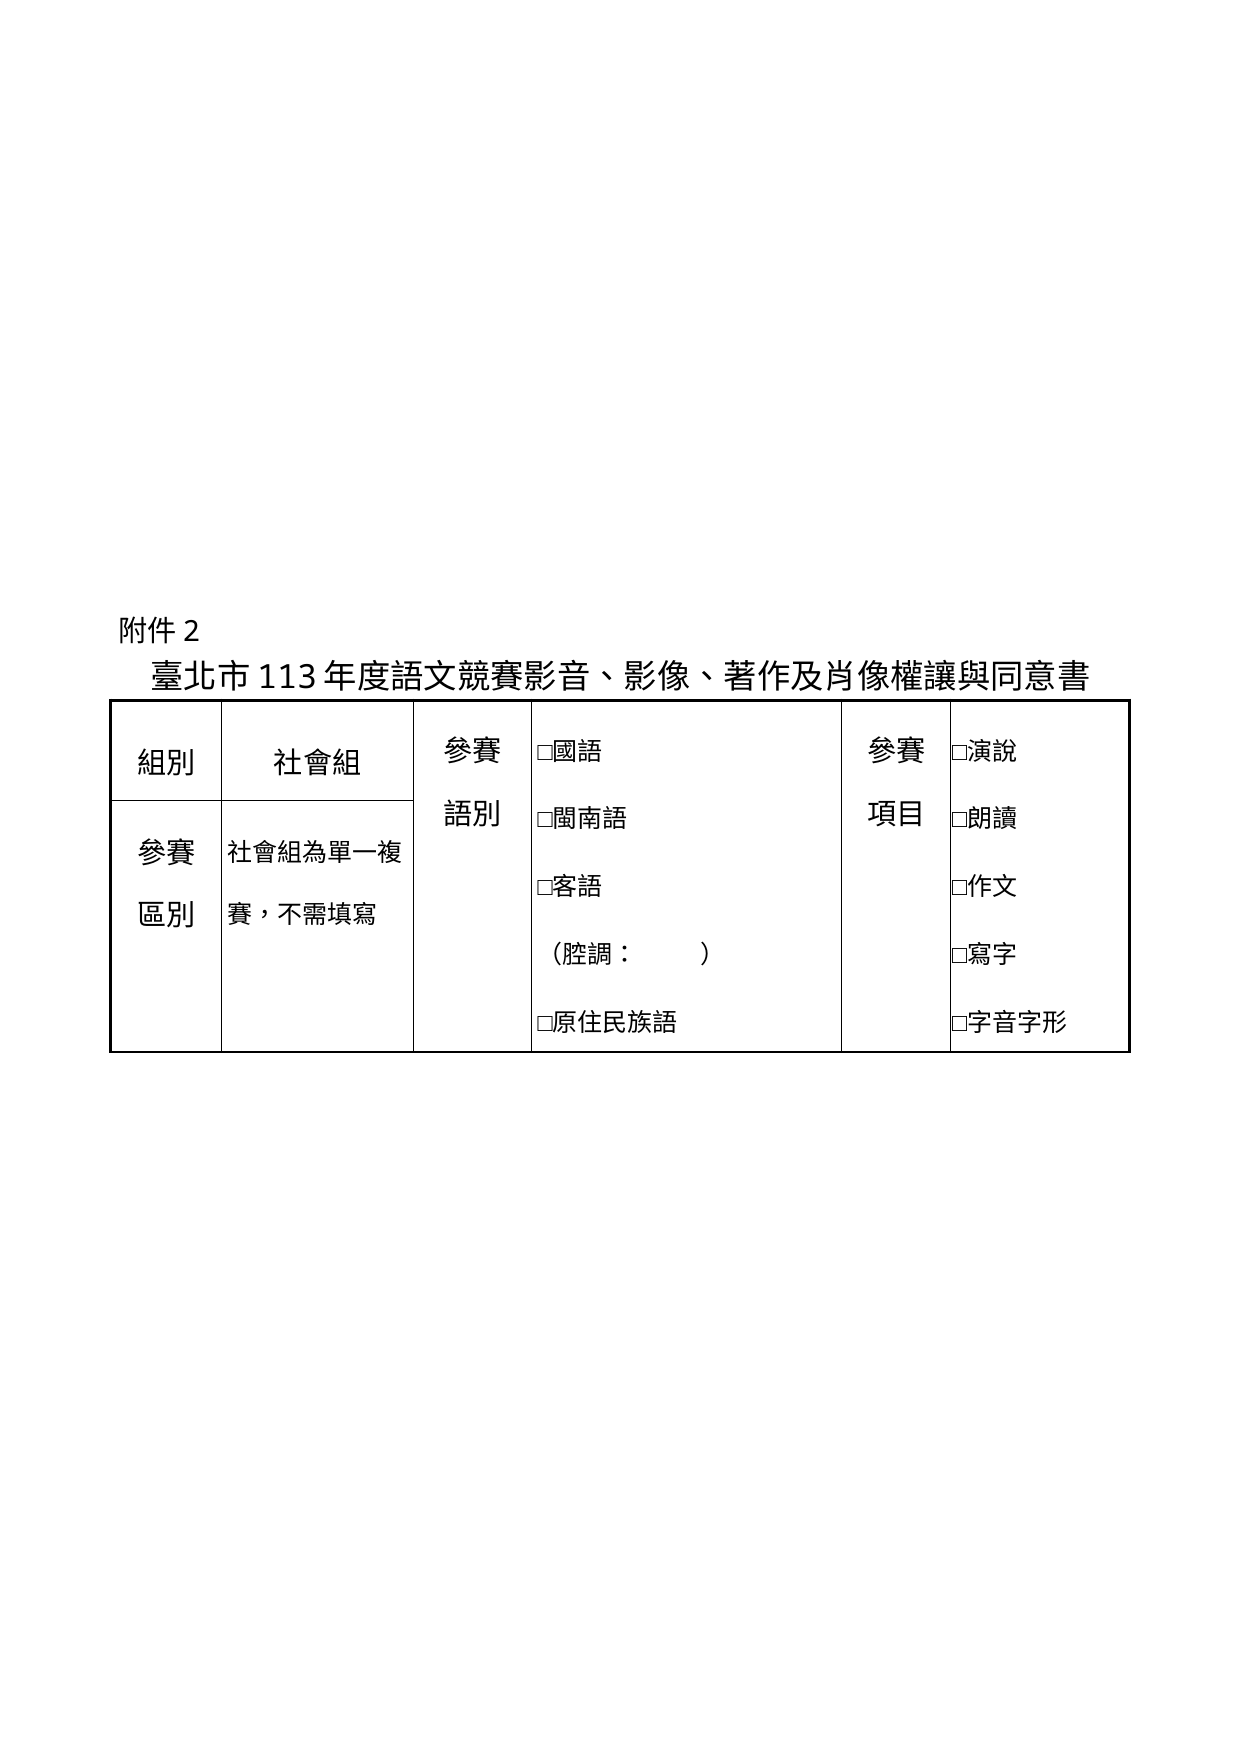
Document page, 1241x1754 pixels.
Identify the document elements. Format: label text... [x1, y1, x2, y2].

table_cell 社會組為單一複賽，不需填寫 [222, 801, 413, 1051]
table_header 社會組 [222, 702, 413, 800]
text 臺北市113年度語文競賽影音、影像、著作及肖像權讓與同意書 [118, 650, 1122, 698]
text 附件2 [118, 608, 1122, 650]
table_header 參賽 項目 [842, 702, 950, 1051]
table_header 組別 [112, 702, 221, 800]
table_header □演說 □朗讀 □作文 □寫字 □字音字形 [951, 702, 1128, 1051]
table_header 參賽 語別 [414, 702, 531, 1051]
table_header □國語 □閩南語 □客語 （腔調： ） □原住民族語 [532, 702, 841, 1051]
table_cell 參賽 區別 [112, 801, 221, 1051]
